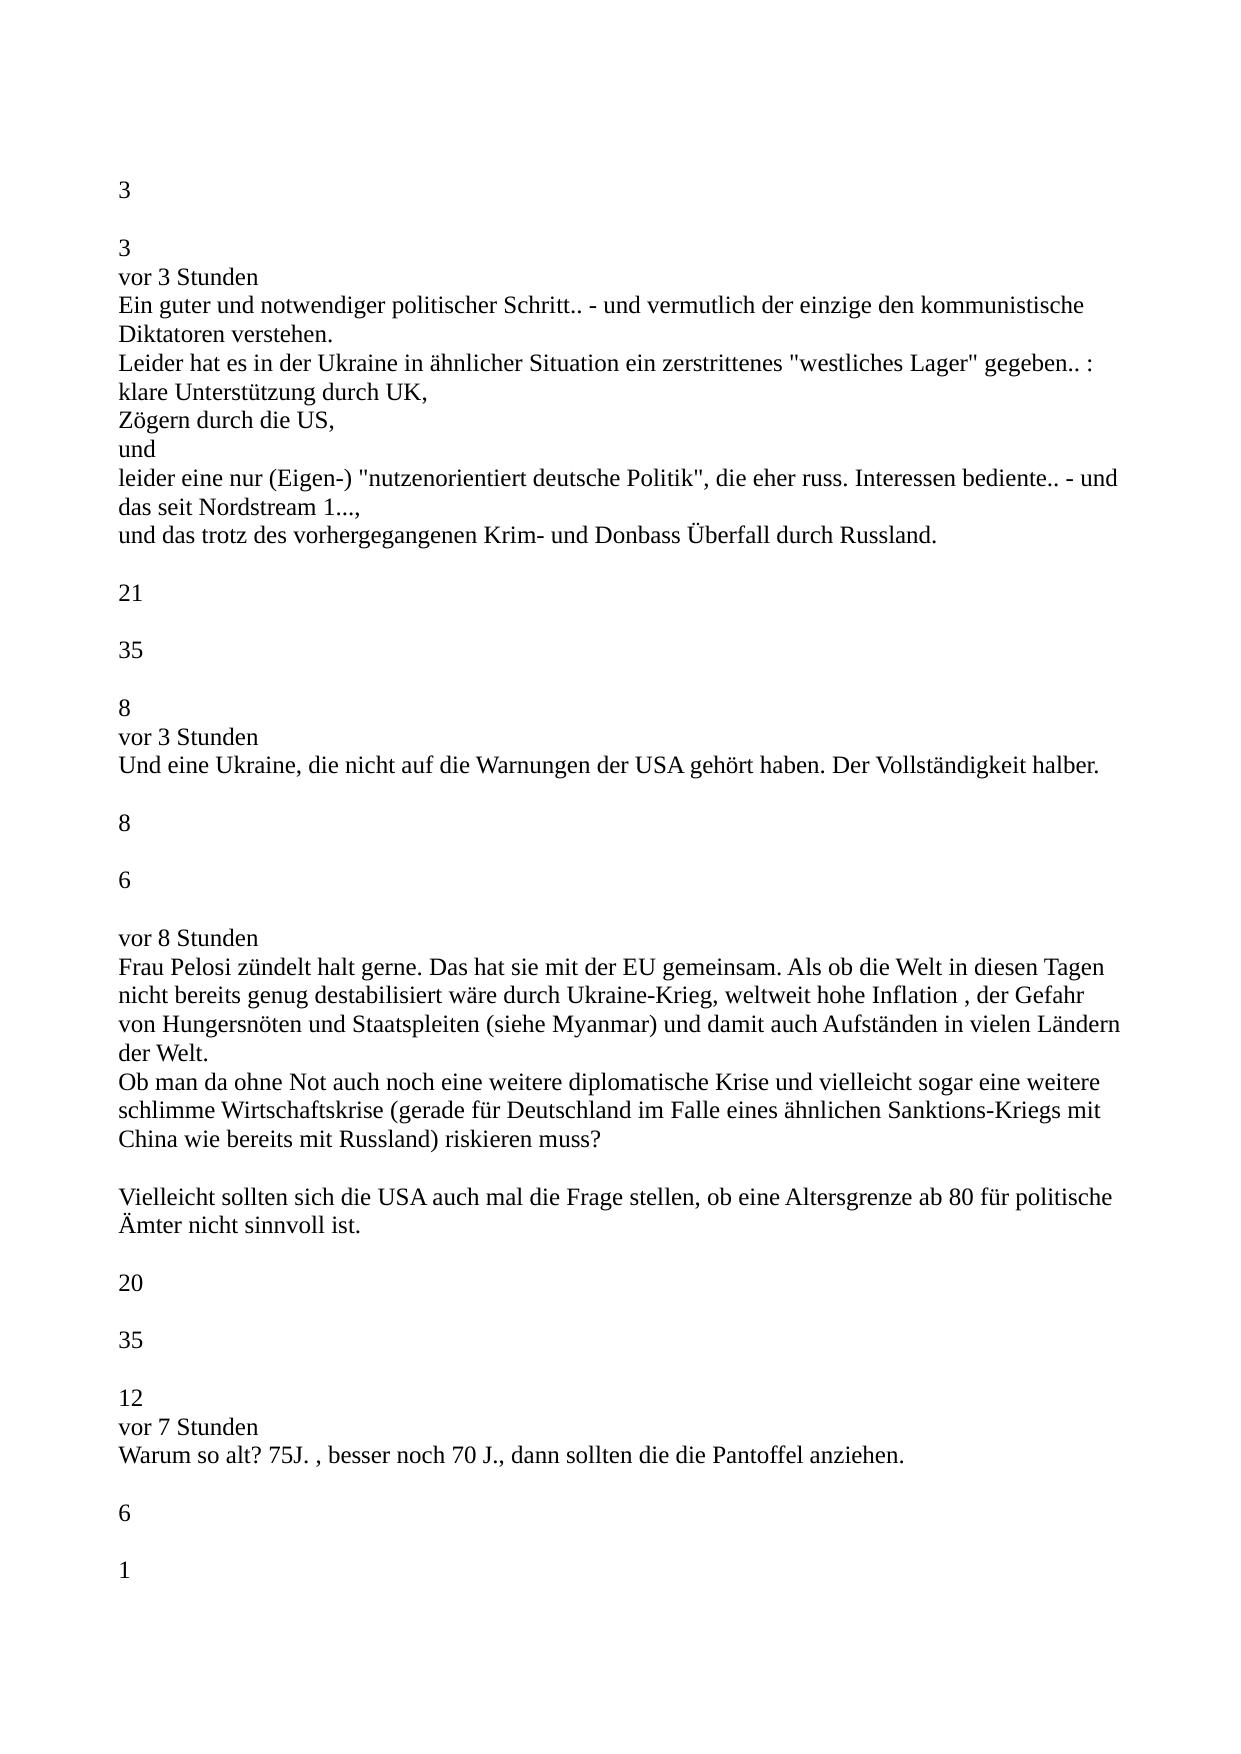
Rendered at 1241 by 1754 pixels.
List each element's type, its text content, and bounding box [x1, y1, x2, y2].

text vor 3 Stunden [118, 722, 1122, 751]
text 21 [118, 578, 1122, 607]
text 35 [118, 1326, 1122, 1354]
text und das trotz des vorhergegangenen Krim- und Donbass Überfall durch Russland. [118, 521, 1122, 549]
text Ob man da ohne Not auch noch eine weitere diplomatische Krise und vielleicht sogar eine weitere schlimme Wirtschaftskrise (gerade für Deutschland im Falle eines ähnlichen Sanktions-Kriegs mit China wie bereits mit Russland) riskieren muss? [118, 1067, 1122, 1153]
text 35 [118, 636, 1122, 664]
text 3 [118, 233, 1122, 262]
text 20 [118, 1268, 1122, 1297]
text leider eine nur (Eigen-) "nutzenorientiert deutsche Politik", die eher russ. Interessen bediente.. - und das seit Nordstream 1..., [118, 463, 1122, 521]
text Und eine Ukraine, die nicht auf die Warnungen der USA gehört haben. Der Vollständigkeit halber. [118, 751, 1122, 779]
text 6 [118, 1498, 1122, 1527]
text 8 [118, 693, 1122, 722]
text vor 3 Stunden [118, 262, 1122, 291]
text Zögern durch die US, [118, 406, 1122, 434]
text 1 [118, 1556, 1122, 1584]
text vor 7 Stunden [118, 1412, 1122, 1441]
text 12 [118, 1383, 1122, 1412]
text klare Unterstützung durch UK, [118, 377, 1122, 406]
text vor 8 Stunden [118, 923, 1122, 952]
text 8 [118, 808, 1122, 837]
text Leider hat es in der Ukraine in ähnlicher Situation ein zerstrittenes "westliches Lager" gegeben.. : [118, 348, 1122, 377]
text Frau Pelosi zündelt halt gerne. Das hat sie mit der EU gemeinsam. Als ob die Welt in diesen Tagen nicht bereits genug destabilisiert wäre durch Ukraine-Krieg, weltweit hohe Inflation , der Gefahr von Hungersnöten und Staatspleiten (siehe Myanmar) und damit auch Aufständen in vielen Ländern der Welt. [118, 952, 1122, 1067]
text Vielleicht sollten sich die USA auch mal die Frage stellen, ob eine Altersgrenze ab 80 für politische Ämter nicht sinnvoll ist. [118, 1182, 1122, 1239]
text 3 [118, 176, 1122, 204]
text Ein guter und notwendiger politischer Schritt.. - und vermutlich der einzige den kommunistische Diktatoren verstehen. [118, 291, 1122, 348]
text 6 [118, 866, 1122, 894]
text und [118, 434, 1122, 463]
text Warum so alt? 75J. , besser noch 70 J., dann sollten die die Pantoffel anziehen. [118, 1441, 1122, 1469]
